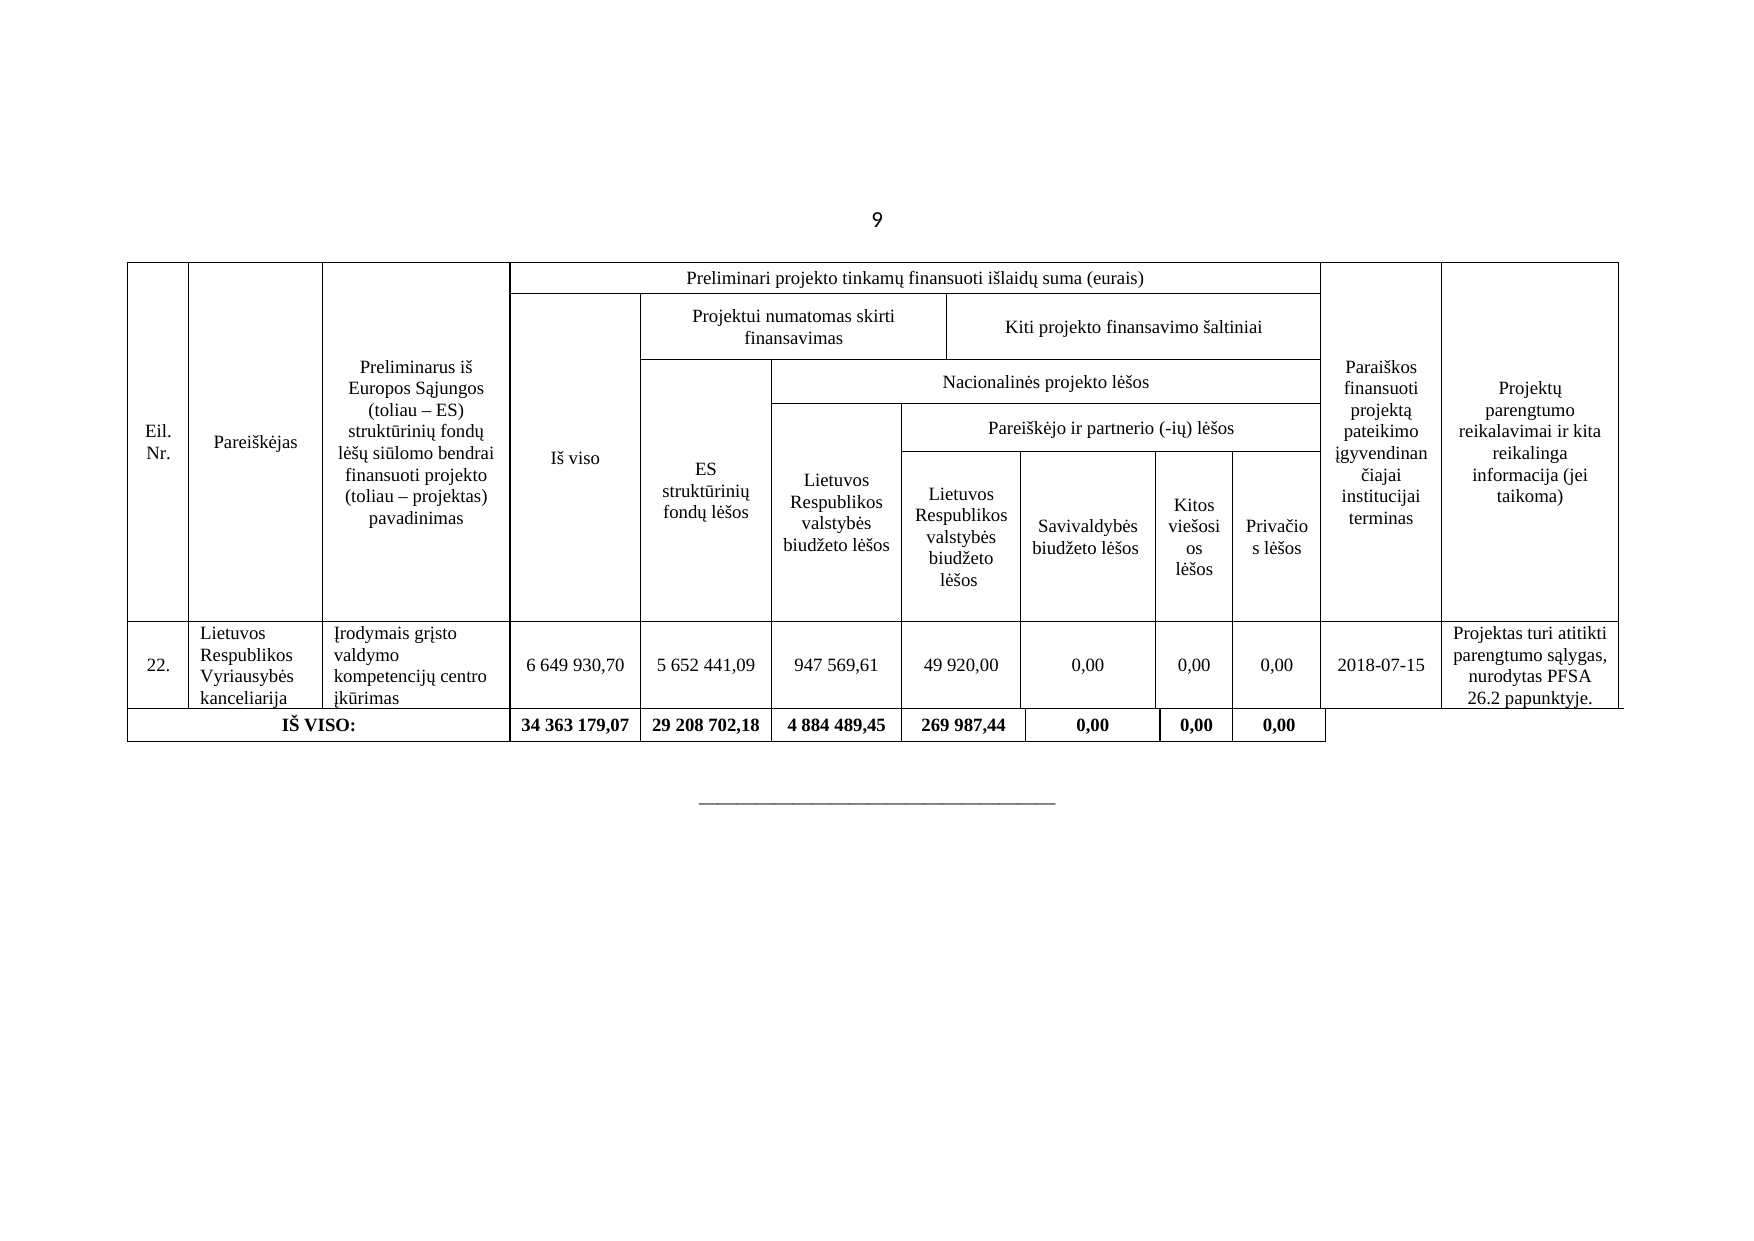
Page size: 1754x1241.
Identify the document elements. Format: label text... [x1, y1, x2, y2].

table_cell [1619, 621, 1624, 708]
table_cell Pareiškėjo ir partnerio (-ių) lėšos [902, 404, 1320, 451]
table_cell 49 920,00 [902, 622, 1020, 708]
table_cell ES struktūrinių fondų lėšos [641, 360, 771, 621]
table_cell [1619, 451, 1624, 621]
table_cell [1619, 359, 1624, 403]
table_cell 0,00 [1156, 622, 1232, 708]
table_cell 0,00 [1233, 622, 1320, 708]
text ______________________________________ [118, 785, 1636, 807]
table_cell 947 569,61 [772, 622, 901, 708]
table_cell 0,00 [1026, 709, 1159, 741]
table_cell 6 649 930,70 [511, 622, 640, 708]
table_cell Savivaldybės biudžeto lėšos [1021, 452, 1155, 621]
table_cell Projektui numatomas skirti finansavimas [641, 294, 946, 359]
table_cell 5 652 441,09 [641, 622, 771, 708]
table_cell 0,00 [1233, 709, 1325, 741]
table_cell 34 363 179,07 [511, 709, 640, 741]
table_header Pareiškėjas [189, 263, 322, 621]
table_cell Iš viso [511, 294, 640, 621]
table_cell Lietuvos Respublikos Vyriausybės kanceliarija [189, 622, 322, 708]
table_cell Kiti projekto finansavimo šaltiniai [947, 294, 1320, 359]
table_header Projektų parengtumo reikalavimai ir kita reikalinga informacija (jei taikoma) [1442, 263, 1618, 621]
table_cell 0,00 [1161, 709, 1232, 741]
table_cell Privačios lėšos [1233, 452, 1320, 621]
table_cell Kitos viešosios lėšos [1156, 452, 1232, 621]
table_header [1619, 262, 1624, 293]
table_cell [1326, 709, 1446, 741]
table_cell [1619, 293, 1624, 359]
table_cell Lietuvos Respublikos valstybės biudžeto lėšos [902, 452, 1020, 621]
table_header Eil. Nr. [128, 263, 188, 621]
table_cell [1619, 403, 1624, 451]
table_header Paraiškos finansuoti projektą pateikimo įgyvendinančiajai institucijai terminas [1321, 263, 1441, 621]
table_cell Lietuvos Respublikos valstybės biudžeto lėšos [772, 404, 901, 621]
table_cell 4 884 489,45 [772, 709, 901, 741]
table_cell 29 208 702,18 [641, 709, 771, 741]
table_cell Įrodymais grįsto valdymo kompetencijų centro įkūrimas [323, 622, 509, 708]
table_cell 22. [128, 622, 188, 708]
table_cell IŠ VISO: [128, 709, 509, 741]
table_cell 2018-07-15 [1321, 622, 1441, 708]
table_cell Projektas turi atitikti parengtumo sąlygas, nurodytas PFSA 26.2 papunktyje. [1442, 622, 1618, 708]
table_cell 269 987,44 [902, 709, 1025, 741]
table_cell 0,00 [1021, 622, 1155, 708]
table_cell Nacionalinės projekto lėšos [772, 360, 1320, 403]
table_header Preliminarus iš Europos Sąjungos (toliau – ES) struktūrinių fondų lėšų siūlomo bendrai finansuoti projekto (toliau – projektas) pavadinimas [323, 263, 509, 621]
table_header Preliminari projekto tinkamų finansuoti išlaidų suma (eurais) [511, 263, 1320, 293]
table_cell [1446, 709, 1624, 741]
